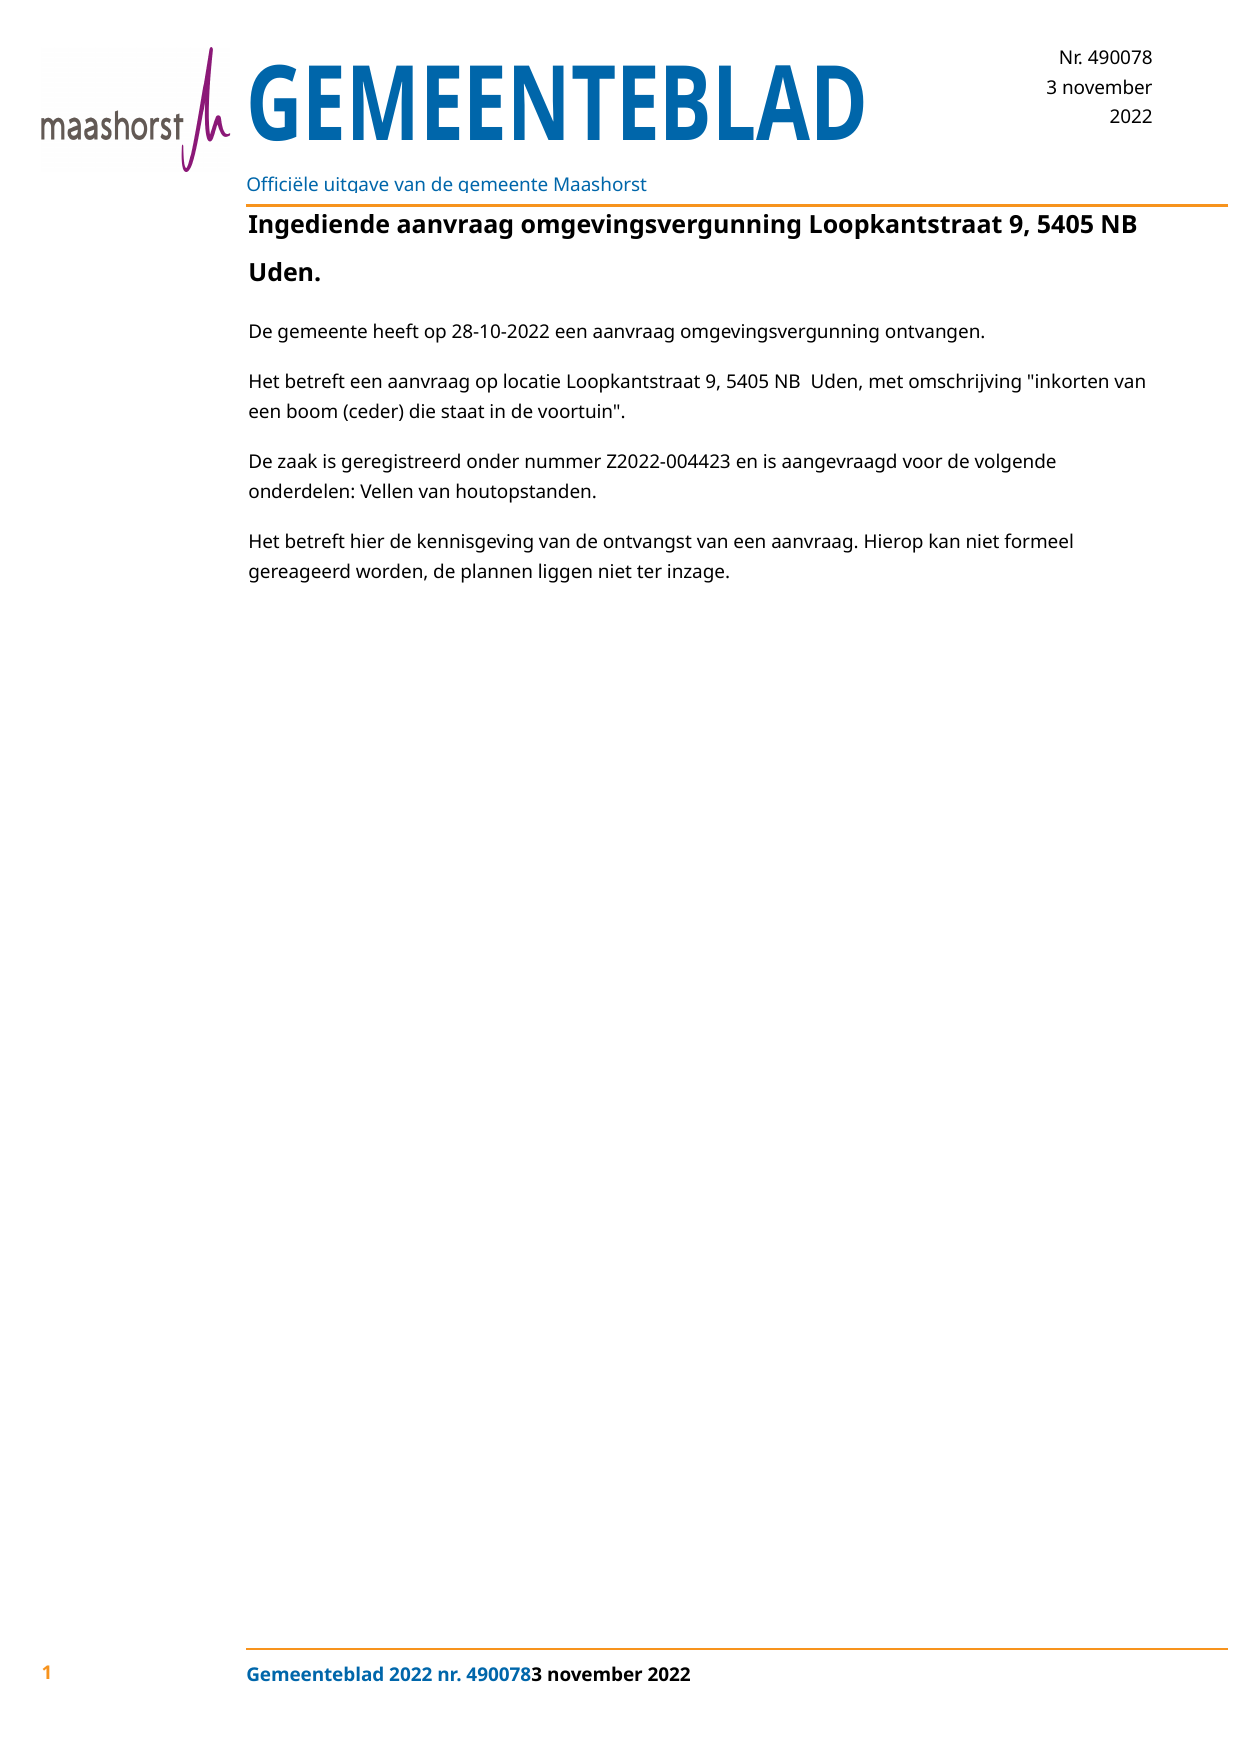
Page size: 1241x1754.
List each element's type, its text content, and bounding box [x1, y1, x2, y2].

text Het betreft een aanvraag op locatie Loopkantstraat 9, 5405 NB Uden, met omschrijving "inkorten van een boom (ceder) die staat in de voortuin". [248, 368, 1152, 424]
text Het betreft hier de kennisgeving van de ontvangst van een aanvraag. Hierop kan niet formeel gereageerd worden, de plannen liggen niet ter inzage. [248, 528, 1152, 584]
picture [41, 47, 231, 172]
text Ingediende aanvraag omgevingsvergunning Loopkantstraat 9, 5405 NB Uden. [248, 207, 1152, 288]
text De gemeente heeft op 28-10-2022 een aanvraag omgevingsvergunning ontvangen. [248, 318, 1152, 344]
text De zaak is geregistreerd onder nummer Z2022-004423 en is aangevraagd voor de volgende onderdelen: Vellen van houtopstanden. [248, 448, 1152, 504]
